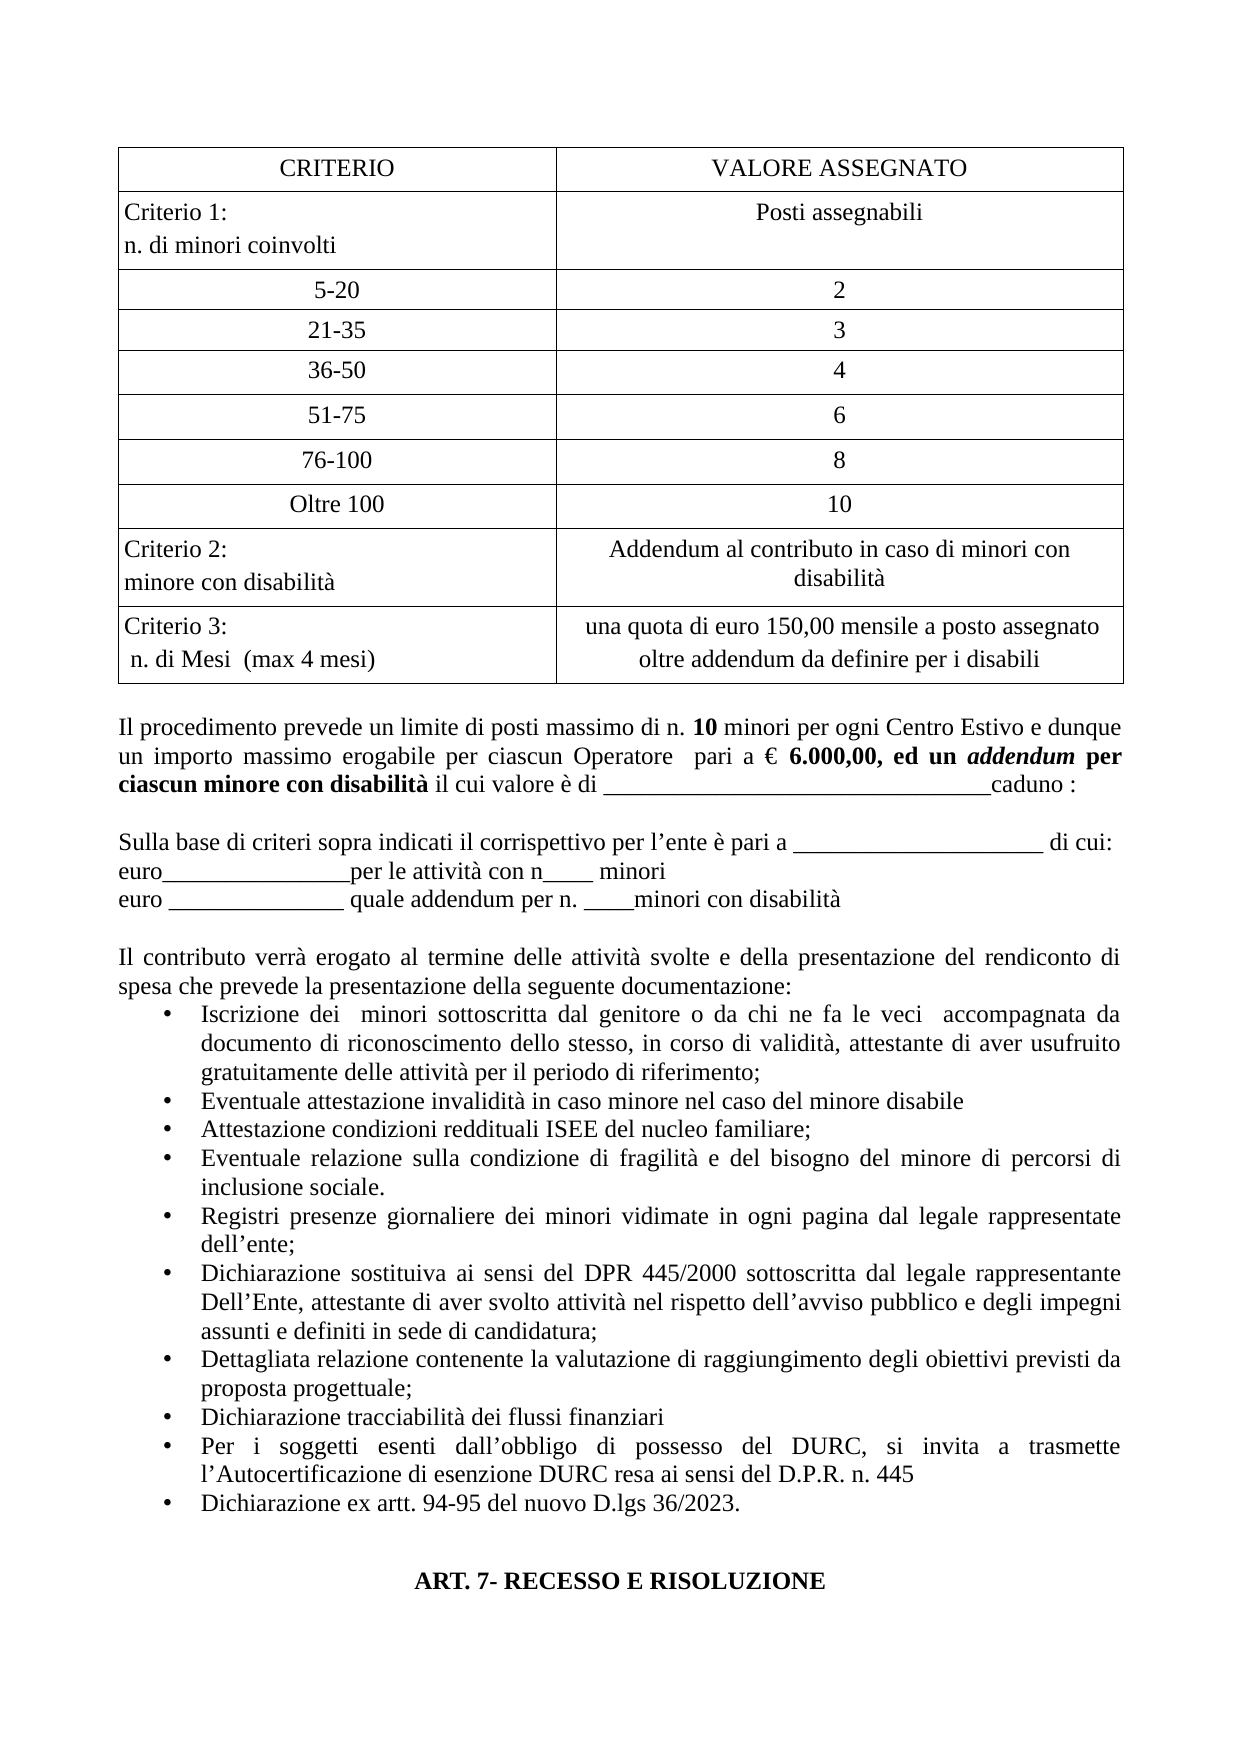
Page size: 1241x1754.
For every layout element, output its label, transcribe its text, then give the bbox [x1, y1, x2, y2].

table_cell 8 [557, 440, 1123, 483]
table_cell Criterio 1: n. di minori coinvolti [119, 192, 556, 269]
text euro_______________per le attività con n____ minori [118, 856, 1122, 884]
list Dettagliata relazione contenente la valutazione di raggiungimento degli obiettivi previsti da proposta progettuale; [163, 1344, 1122, 1402]
table_cell Oltre 100 [119, 485, 556, 528]
list Registri presenze giornaliere dei minori vidimate in ogni pagina dal legale rappresentate dell’ente; [163, 1201, 1122, 1258]
table_header CRITERIO [119, 148, 556, 191]
list Attestazione condizioni reddituali ISEE del nucleo familiare; [163, 1114, 1122, 1143]
table_cell 3 [557, 310, 1123, 350]
text Sulla base di criteri sopra indicati il corrispettivo per l’ente è pari a ____________________ di cui: [118, 827, 1122, 856]
table_cell Criterio 2: minore con disabilità [119, 529, 556, 606]
text Il procedimento prevede un limite di posti massimo di n. 10 minori per ogni Centro Estivo e dunque un importo massimo erogabile per ciascun Operatore pari a € 6.000,00, ed un addendum per ciascun minore con disabilità il cui valore è di _______________________________caduno : [118, 712, 1122, 798]
text euro ______________ quale addendum per n. ____minori con disabilità [118, 884, 1122, 913]
table_cell 76-100 [119, 440, 556, 483]
list Per i soggetti esenti dall’obbligo di possesso del DURC, si invita a trasmette l’Autocertificazione di esenzione DURC resa ai sensi del D.P.R. n. 445 [163, 1431, 1122, 1488]
table_cell una quota di euro 150,00 mensile a posto assegnato oltre addendum da definire per i disabili [557, 607, 1123, 683]
table_cell 6 [557, 395, 1123, 439]
table_cell 5-20 [119, 270, 556, 309]
table_cell Addendum al contributo in caso di minori con disabilità [557, 529, 1123, 606]
table_header VALORE ASSEGNATO [557, 148, 1123, 191]
table_cell 21-35 [119, 310, 556, 350]
text Il contributo verrà erogato al termine delle attività svolte e della presentazione del rendiconto di spesa che prevede la presentazione della seguente documentazione: [118, 942, 1122, 999]
table_cell 36-50 [119, 351, 556, 394]
table_cell Posti assegnabili [557, 192, 1123, 269]
table_cell 10 [557, 485, 1123, 528]
list Eventuale relazione sulla condizione di fragilità e del bisogno del minore di percorsi di inclusione sociale. [163, 1143, 1122, 1201]
list Dichiarazione ex artt. 94-95 del nuovo D.lgs 36/2023. [163, 1488, 1122, 1517]
table_cell Criterio 3: n. di Mesi (max 4 mesi) [119, 607, 556, 683]
list Dichiarazione sostituiva ai sensi del DPR 445/2000 sottoscritta dal legale rappresentante Dell’Ente, attestante di aver svolto attività nel rispetto dell’avviso pubblico e degli impegni assunti e definiti in sede di candidatura; [163, 1258, 1122, 1344]
table_cell 4 [557, 351, 1123, 394]
table_cell 2 [557, 270, 1123, 309]
table_cell 51-75 [119, 395, 556, 439]
text ART. 7- RECESSO E RISOLUZIONE [118, 1566, 1122, 1595]
list Dichiarazione tracciabilità dei flussi finanziari [163, 1402, 1122, 1431]
list Iscrizione dei minori sottoscritta dal genitore o da chi ne fa le veci accompagnata da documento di riconoscimento dello stesso, in corso di validità, attestante di aver usufruito gratuitamente delle attività per il periodo di riferimento; [163, 999, 1122, 1086]
list Eventuale attestazione invalidità in caso minore nel caso del minore disabile [163, 1086, 1122, 1114]
